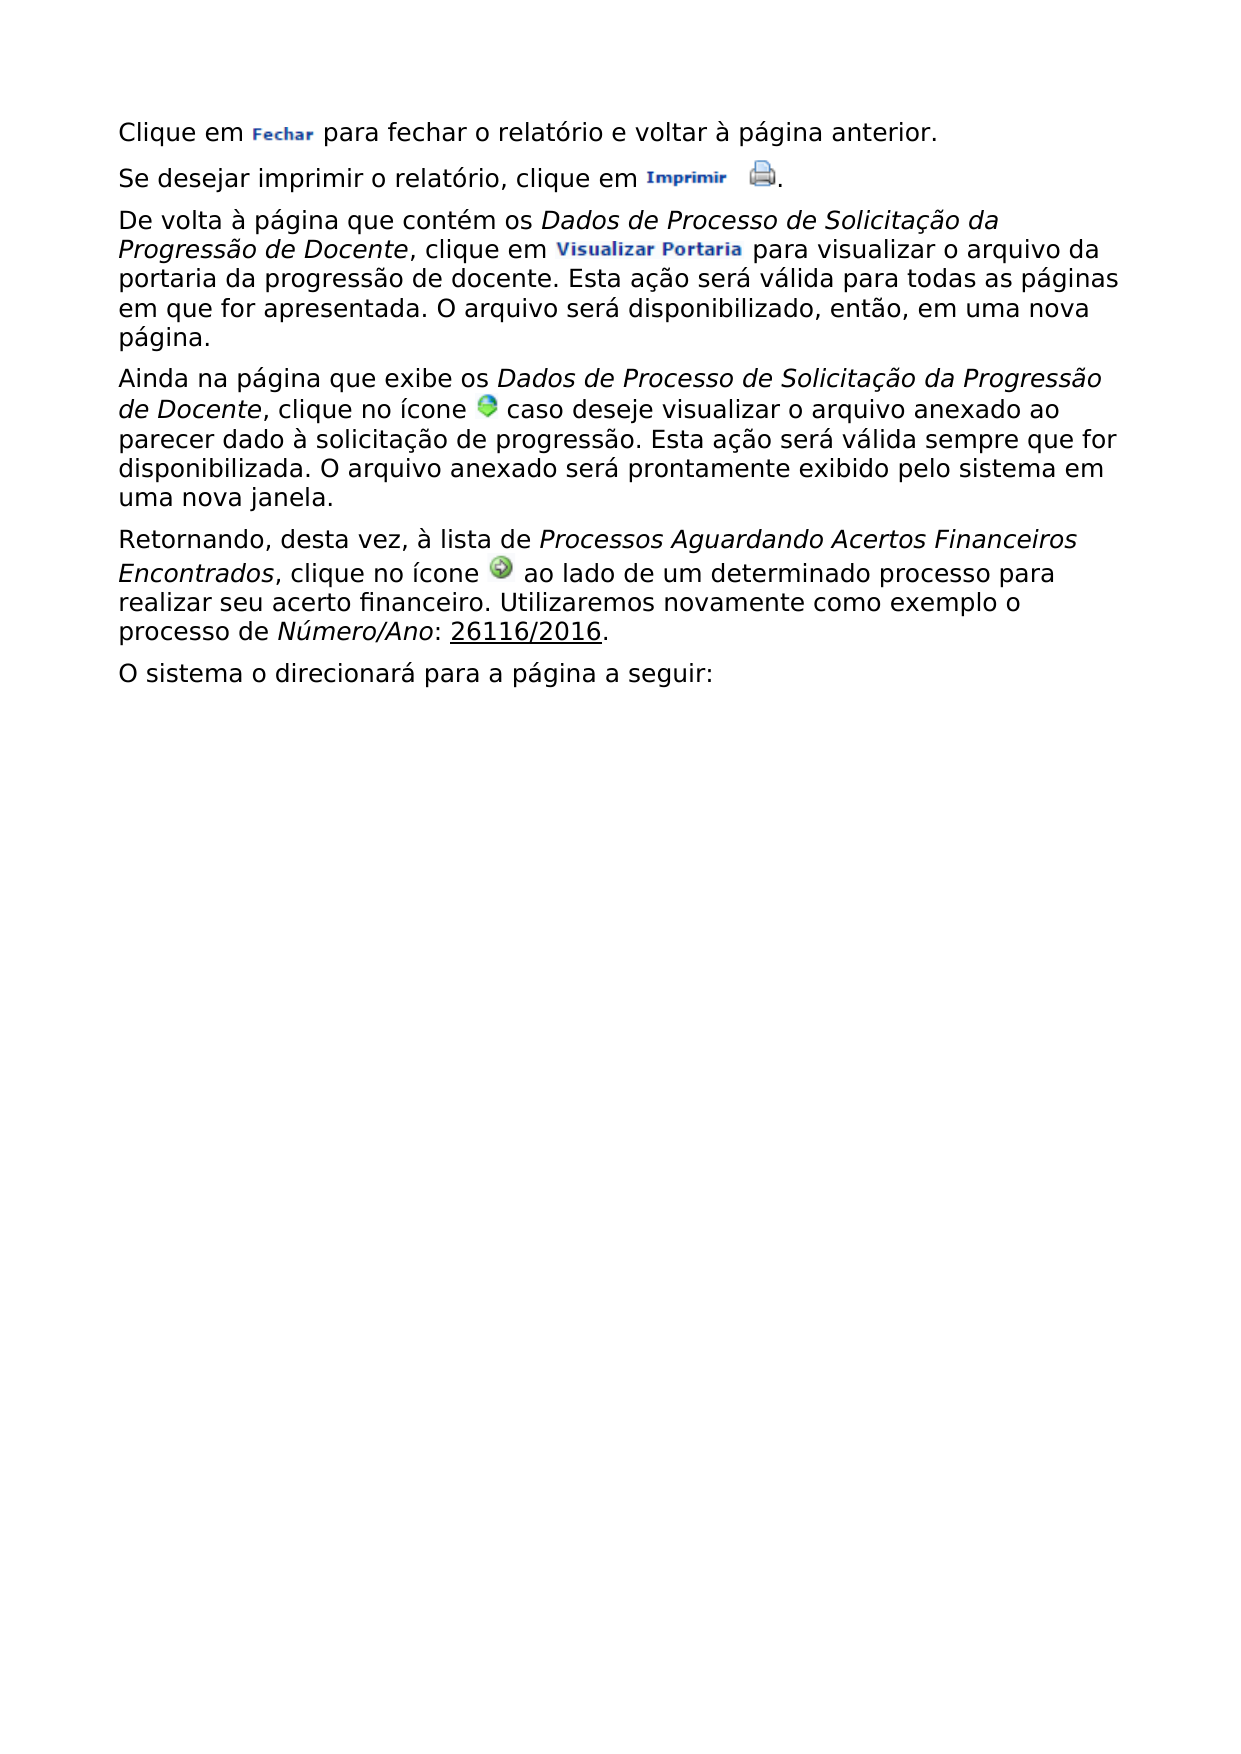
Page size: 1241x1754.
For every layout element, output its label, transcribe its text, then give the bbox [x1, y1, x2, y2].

picture [555, 241, 745, 259]
text Ainda na página que exibe os Dados de Processo de Solicitação da Progressão de Docente, clique no ícone caso deseje visualizar o arquivo anexado ao parecer dado à solicitação de progressão. Esta ação será válida sempre que for disponibilizada. O arquivo anexado será prontamente exibido pelo sistema em uma nova janela. [118, 365, 1122, 512]
text Clique em para fechar o relatório e voltar à página anterior. [118, 118, 1122, 147]
picture [252, 127, 315, 142]
text Retornando, desta vez, à lista de Processos Aguardando Acertos Financeiros Encontrados, clique no ícone ao lado de um determinado processo para realizar seu acerto financeiro. Utilizaremos novamente como exemplo o processo de Número/Ano: 26116/2016. [118, 525, 1122, 646]
text O sistema o direcionará para a página a seguir: [118, 659, 1122, 688]
picture [487, 553, 516, 582]
picture [475, 393, 499, 419]
text De volta à página que contém os Dados de Processo de Solicitação da Progressão de Docente, clique em para visualizar o arquivo da portaria da progressão de docente. Esta ação será válida para todas as páginas em que for apresentada. O arquivo será disponibilizado, então, em uma nova página. [118, 206, 1122, 352]
text Se desejar imprimir o relatório, clique em . [118, 160, 1122, 194]
picture [646, 159, 777, 188]
